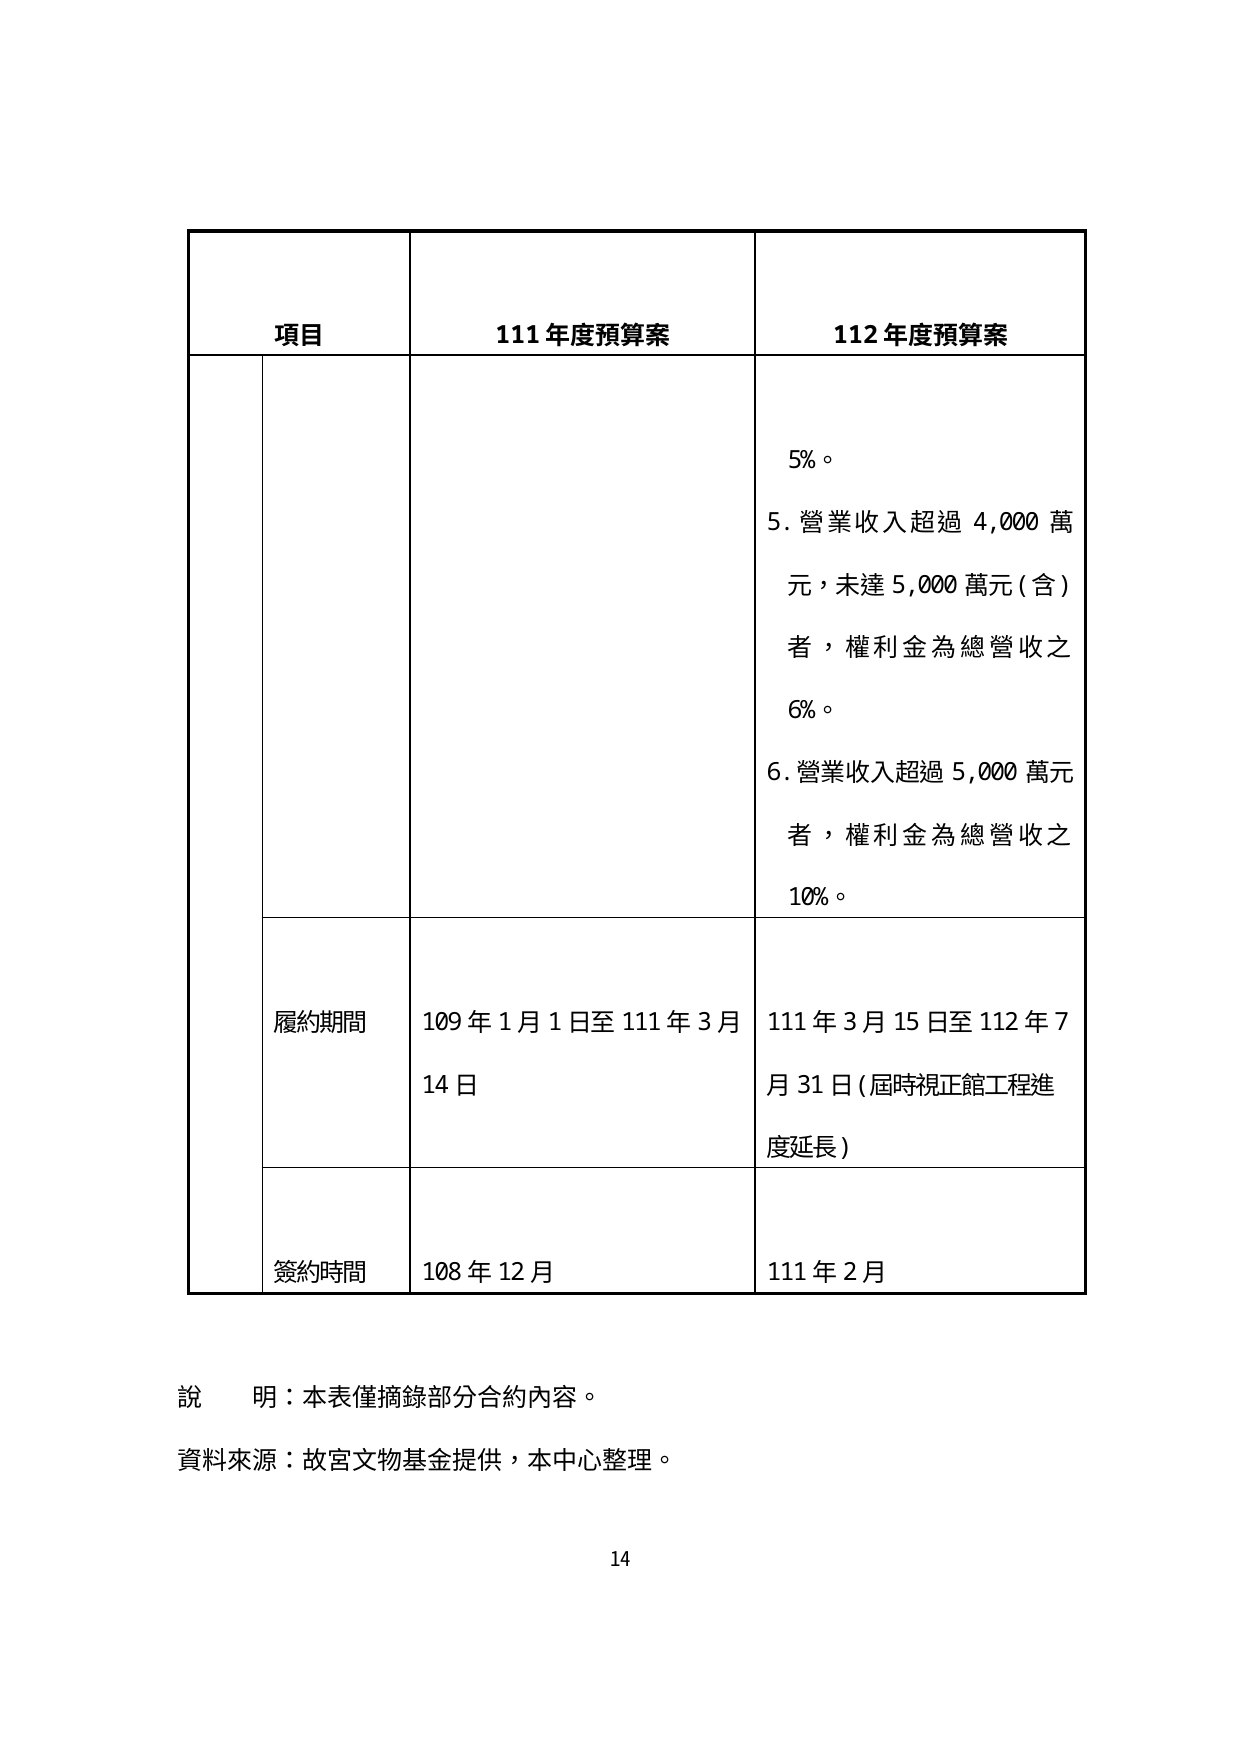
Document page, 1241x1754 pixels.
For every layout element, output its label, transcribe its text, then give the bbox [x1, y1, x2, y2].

table_cell 5%。 5.營業收入超過4,000萬元，未達5,000萬元(含)者，權利金為總營收之6%。 6.營業收入超過5,000萬元者，權利金為總營收之10%。 [756, 356, 1084, 917]
table_cell 簽約時間 [263, 1168, 409, 1292]
text 說 明：本表僅摘錄部分合約內容。 [177, 1354, 1063, 1417]
table_cell 108年12月 [411, 1168, 754, 1292]
table_cell [263, 356, 409, 917]
table_cell [190, 356, 262, 1292]
table_cell 111年3月15日至112年7月31日(屆時視正館工程進度延長) [756, 918, 1084, 1167]
table_cell 履約期間 [263, 918, 409, 1167]
table_header 項目 [190, 233, 409, 354]
table_header 112年度預算案 [756, 233, 1084, 354]
table_header 111年度預算案 [411, 233, 754, 354]
table_cell [411, 356, 754, 917]
table_cell 111年2月 [756, 1168, 1084, 1292]
table_cell 109年1月1日至111年3月14日 [411, 918, 754, 1167]
text 資料來源：故宮文物基金提供，本中心整理。 [177, 1417, 1063, 1479]
